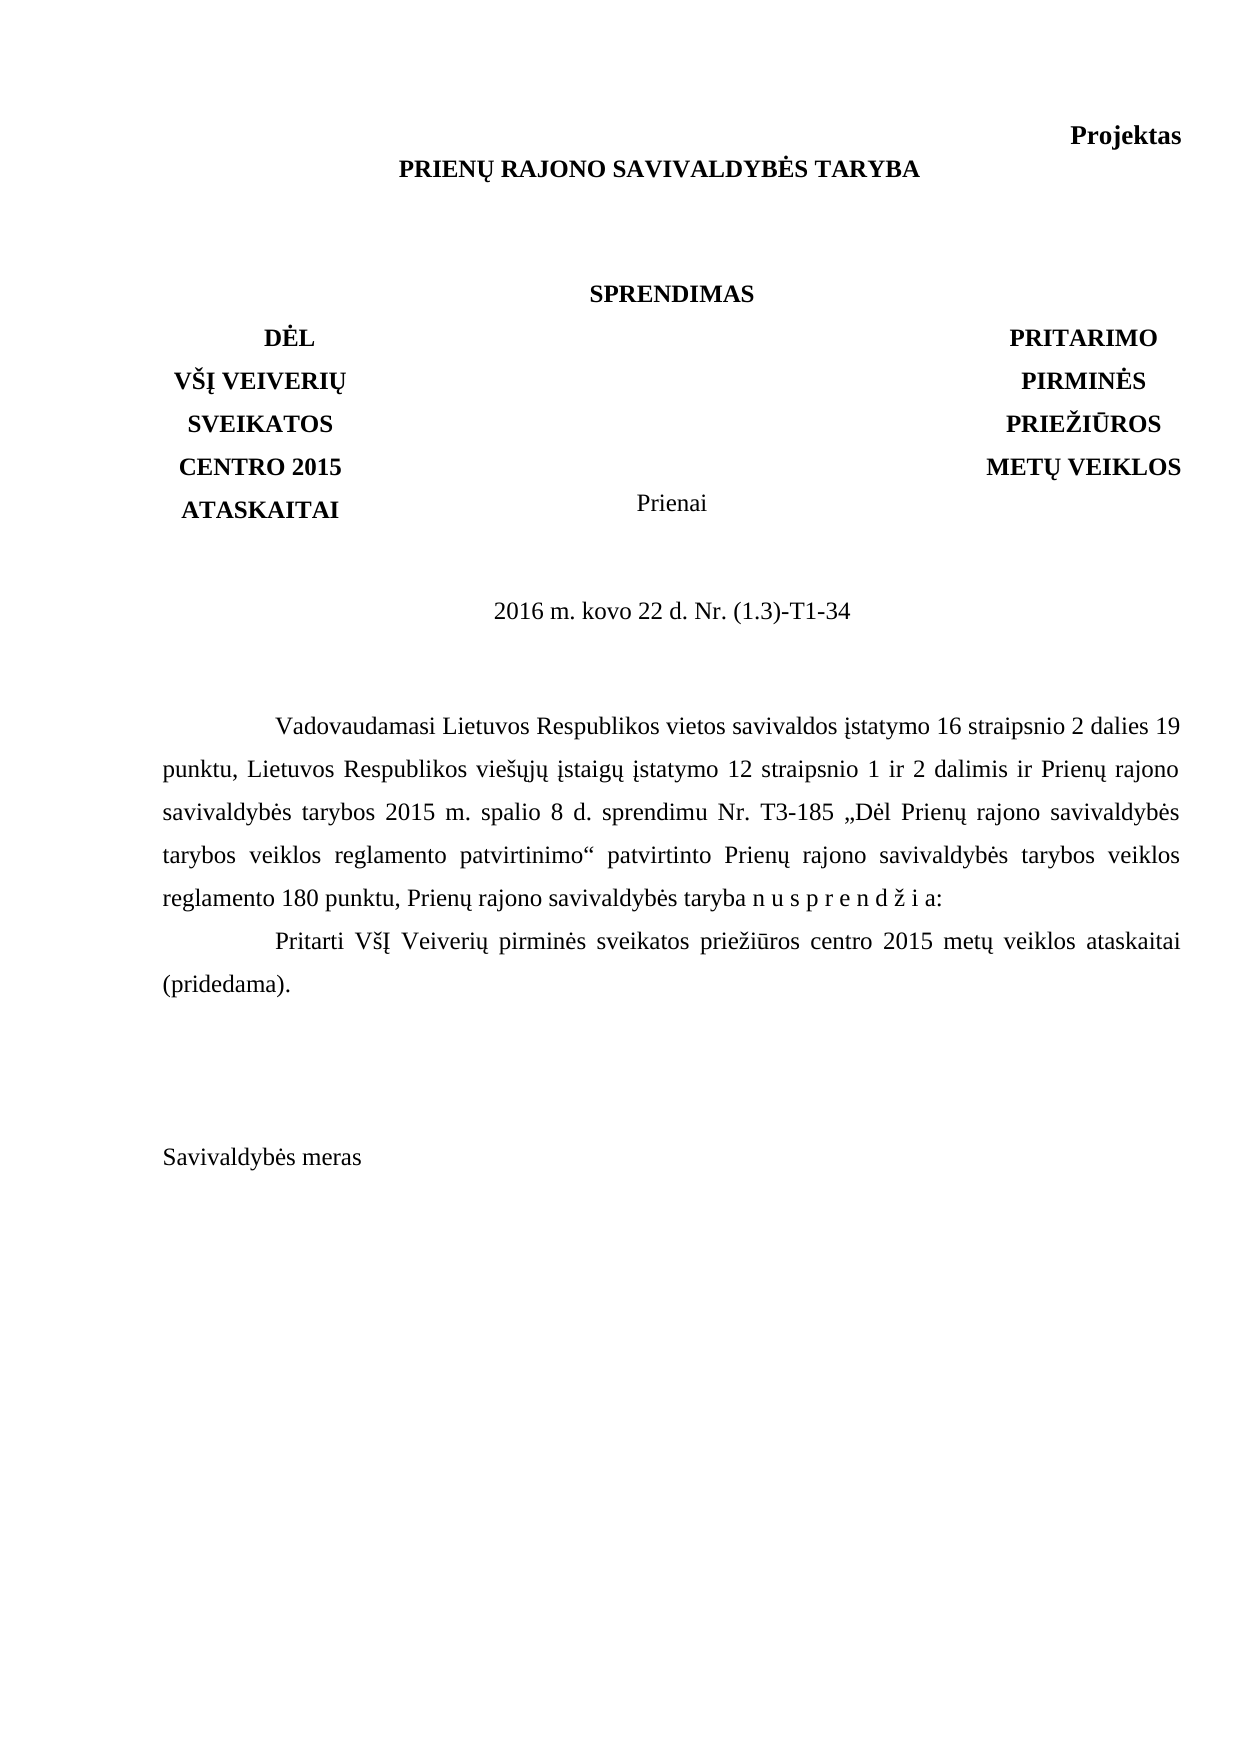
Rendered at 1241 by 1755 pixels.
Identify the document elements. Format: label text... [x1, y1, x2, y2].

text Vadovaudamasi Lietuvos Respublikos vietos savivaldos įstatymo 16 straipsnio 2 dalies 19 punktu, Lietuvos Respublikos viešųjų įstaigų įstatymo 12 straipsnio 1 ir 2 dalimis ir Prienų rajono savivaldybės tarybos 2015 m. spalio 8 d. sprendimu Nr. T3-185 „Dėl Prienų rajono savivaldybės tarybos veiklos reglamento patvirtinimo“ patvirtinto Prienų rajono savivaldybės tarybos veiklos reglamento 180 punktu, Prienų rajono savivaldybės taryba n u s p r e n d ž i a: [162, 711, 1181, 912]
text Savivaldybės meras [162, 1142, 1181, 1171]
text Prienai [377, 488, 967, 517]
text PRIENŲ RAJONO SAVIVALDYBĖS TARYBA [330, 154, 989, 182]
text [330, 182, 989, 216]
text DĖL PRITARIMO VŠĮ VEIVERIŲ PIRMINĖS SVEIKATOS PRIEŽIŪROS CENTRO 2015 METŲ VEIKLOS ATASKAITAI [162, 323, 1181, 524]
text Pritarti VšĮ Veiverių pirminės sveikatos priežiūros centro 2015 metų veiklos ataskaitai (pridedama). [162, 926, 1181, 998]
text SPRENDIMAS [162, 279, 1181, 308]
text Projektas [162, 119, 1181, 154]
text 2016 m. kovo 22 d. Nr. (1.3)-T1-34 [162, 596, 1181, 624]
text [377, 325, 967, 488]
